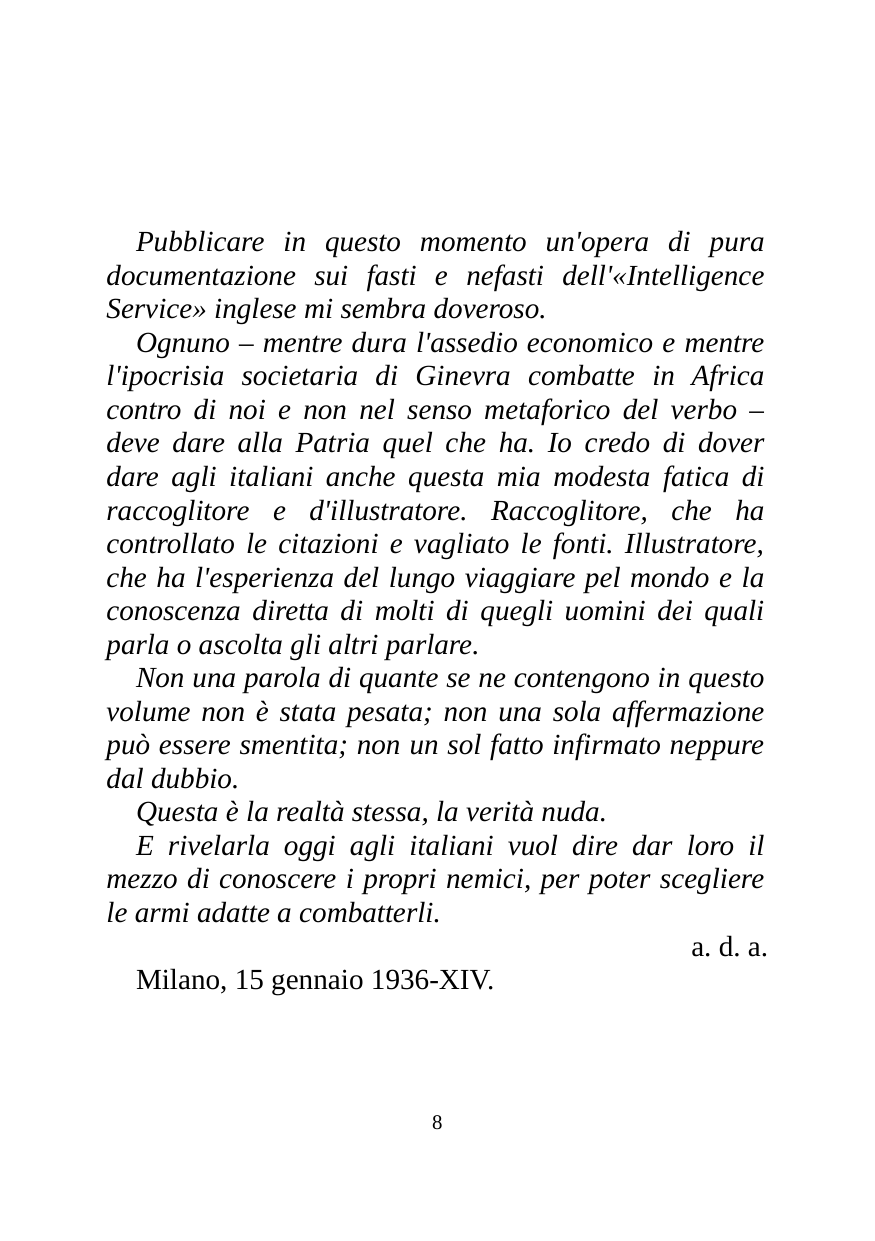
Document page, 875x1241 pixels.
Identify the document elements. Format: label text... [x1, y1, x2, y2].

text Questa è la realtà stessa, la verità nuda. [106, 794, 768, 828]
text Pubblicare in questo momento un'opera di pura documentazione sui fasti e nefasti dell'«Intelligence Service» inglese mi sembra doveroso. [106, 224, 768, 325]
text E rivelarla oggi agli italiani vuol dire dar loro il mezzo di conoscere i propri nemici, per poter scegliere le armi adatte a combatterli. [106, 828, 768, 929]
text Non una parola di quante se ne contengono in questo volume non è stata pesata; non una sola affermazione può essere smentita; non un sol fatto infirmato neppure dal dubbio. [106, 660, 768, 794]
text Ognuno – mentre dura l'assedio economico e mentre l'ipocrisia societaria di Ginevra combatte in Africa contro di noi e non nel senso metaforico del verbo – deve dare alla Patria quel che ha. Io credo di dover dare agli italiani anche questa mia modesta fatica di raccoglitore e d'illustratore. Raccoglitore, che ha controllato le citazioni e vagliato le fonti. Illustratore, che ha l'esperienza del lungo viaggiare pel mondo e la conoscenza diretta di molti di quegli uomini dei quali parla o ascolta gli altri parlare. [106, 325, 768, 660]
text Milano, 15 gennaio 1936-XIV. [106, 962, 768, 996]
text a. d. a. [106, 929, 768, 962]
